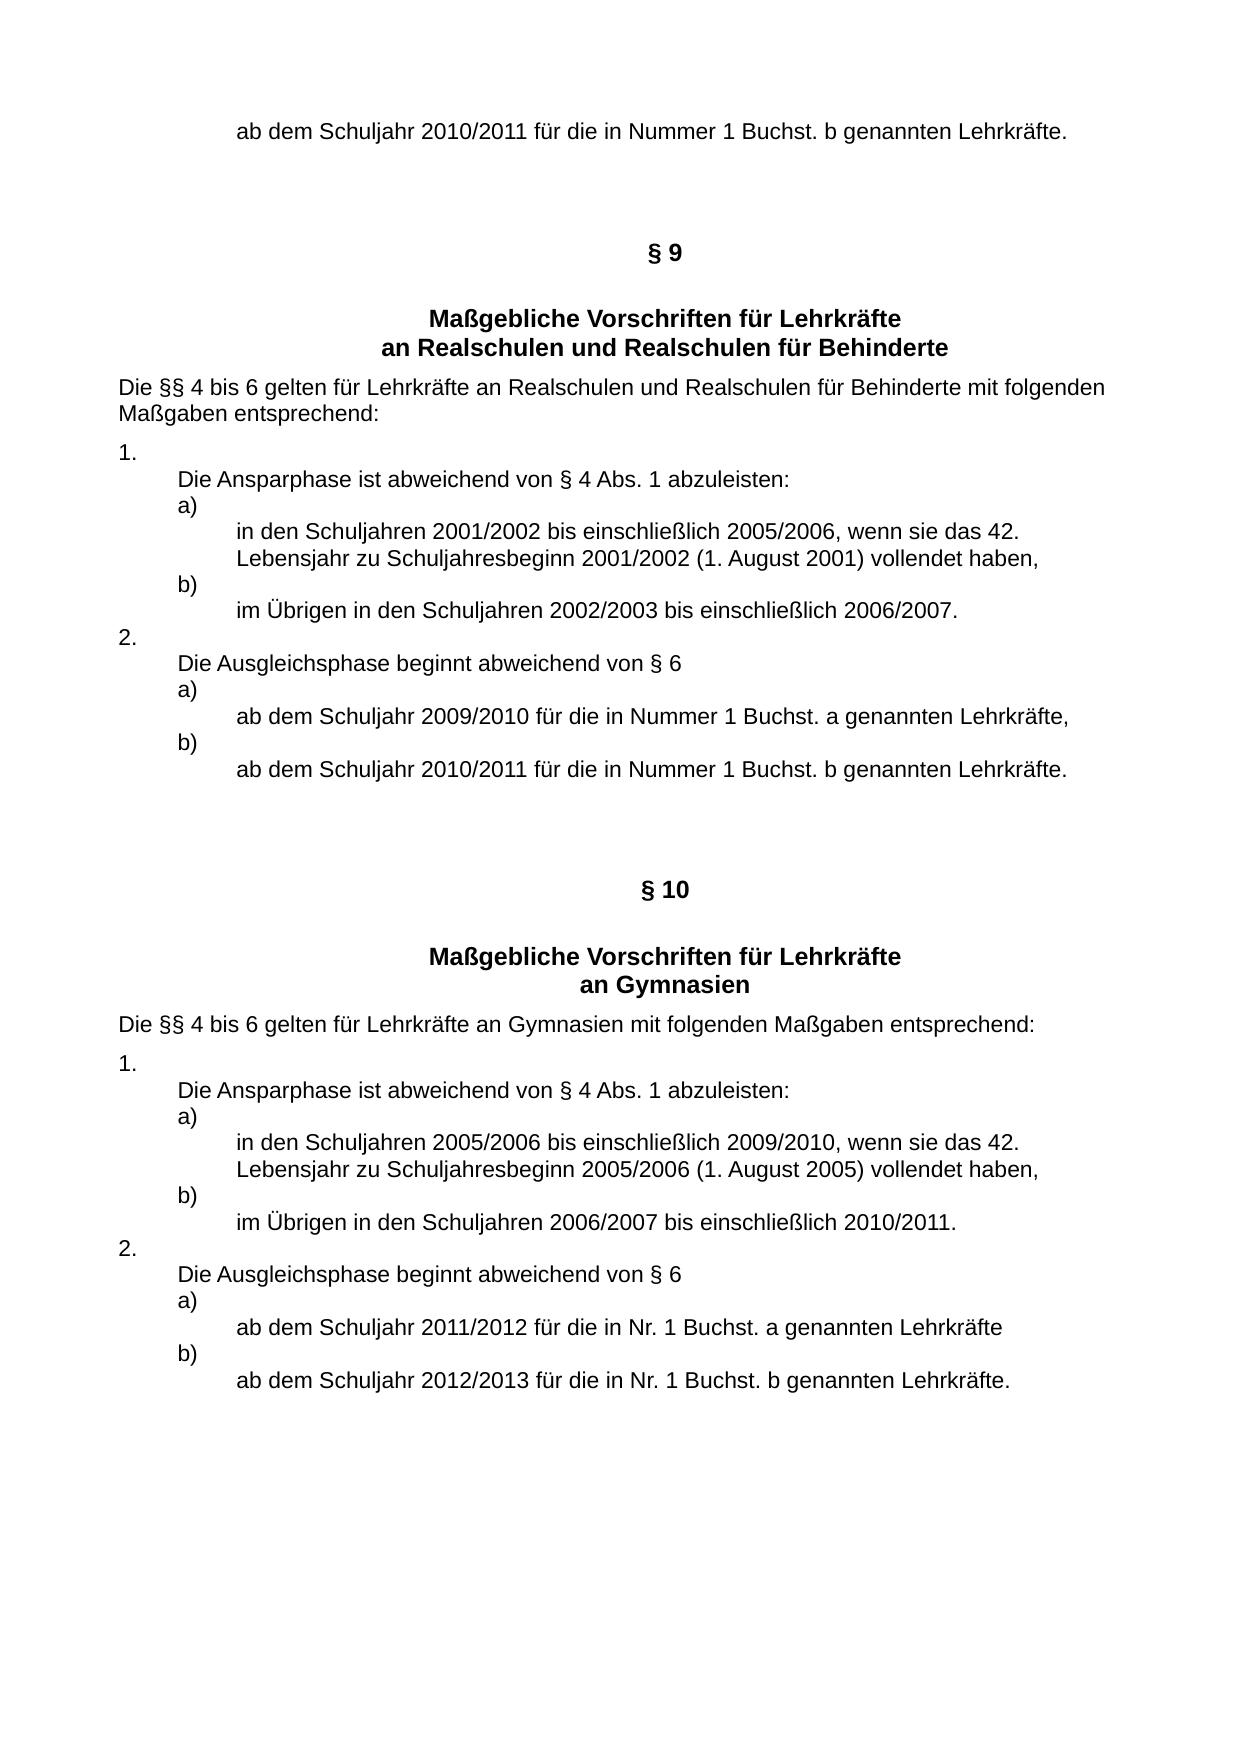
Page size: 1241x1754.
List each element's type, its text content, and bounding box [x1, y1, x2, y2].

text Die §§ 4 bis 6 gelten für Lehrkräfte an Gymnasien mit folgenden Maßgaben entsprechend: [118, 1011, 1122, 1038]
subtitle 1. [118, 1050, 1122, 1077]
text Die §§ 4 bis 6 gelten für Lehrkräfte an Realschulen und Realschulen für Behinderte mit folgenden Maßgaben entsprechend: [118, 374, 1122, 427]
subtitle a) [177, 492, 1122, 518]
subtitle b) [177, 571, 1122, 597]
list ab dem Schuljahr 2010/2011 für die in Nummer 1 Buchst. b genannten Lehrkräfte. [236, 118, 1122, 144]
list Die Ausgleichsphase beginnt abweichend von § 6 [177, 1261, 1122, 1287]
subtitle a) [177, 1287, 1122, 1314]
subtitle 2. [118, 624, 1122, 650]
list ab dem Schuljahr 2012/2013 für die in Nr. 1 Buchst. b genannten Lehrkräfte. [236, 1367, 1122, 1393]
subtitle Maßgebliche Vorschriften für Lehrkräfte an Realschulen und Realschulen für Behinderte [118, 304, 1122, 362]
list ab dem Schuljahr 2011/2012 für die in Nr. 1 Buchst. a genannten Lehrkräfte [236, 1314, 1122, 1340]
subtitle § 9 [118, 238, 1122, 267]
list in den Schuljahren 2001/2002 bis einschließlich 2005/2006, wenn sie das 42. Lebensjahr zu Schuljahresbeginn 2001/2002 (1. August 2001) vollendet haben, [236, 518, 1122, 571]
list ab dem Schuljahr 2010/2011 für die in Nummer 1 Buchst. b genannten Lehrkräfte. [236, 756, 1122, 782]
subtitle b) [177, 1182, 1122, 1208]
subtitle b) [177, 729, 1122, 756]
list im Übrigen in den Schuljahren 2006/2007 bis einschließlich 2010/2011. [236, 1208, 1122, 1235]
subtitle § 10 [118, 875, 1122, 904]
list Die Ansparphase ist abweichend von § 4 Abs. 1 abzuleisten: [177, 1077, 1122, 1103]
subtitle a) [177, 676, 1122, 703]
subtitle b) [177, 1340, 1122, 1367]
list Die Ansparphase ist abweichend von § 4 Abs. 1 abzuleisten: [177, 466, 1122, 492]
list ab dem Schuljahr 2009/2010 für die in Nummer 1 Buchst. a genannten Lehrkräfte, [236, 703, 1122, 729]
subtitle 2. [118, 1235, 1122, 1261]
subtitle a) [177, 1103, 1122, 1129]
list im Übrigen in den Schuljahren 2002/2003 bis einschließlich 2006/2007. [236, 597, 1122, 624]
subtitle Maßgebliche Vorschriften für Lehrkräfte an Gymnasien [118, 941, 1122, 999]
list Die Ausgleichsphase beginnt abweichend von § 6 [177, 650, 1122, 676]
list in den Schuljahren 2005/2006 bis einschließlich 2009/2010, wenn sie das 42. Lebensjahr zu Schuljahresbeginn 2005/2006 (1. August 2005) vollendet haben, [236, 1129, 1122, 1182]
subtitle 1. [118, 439, 1122, 466]
